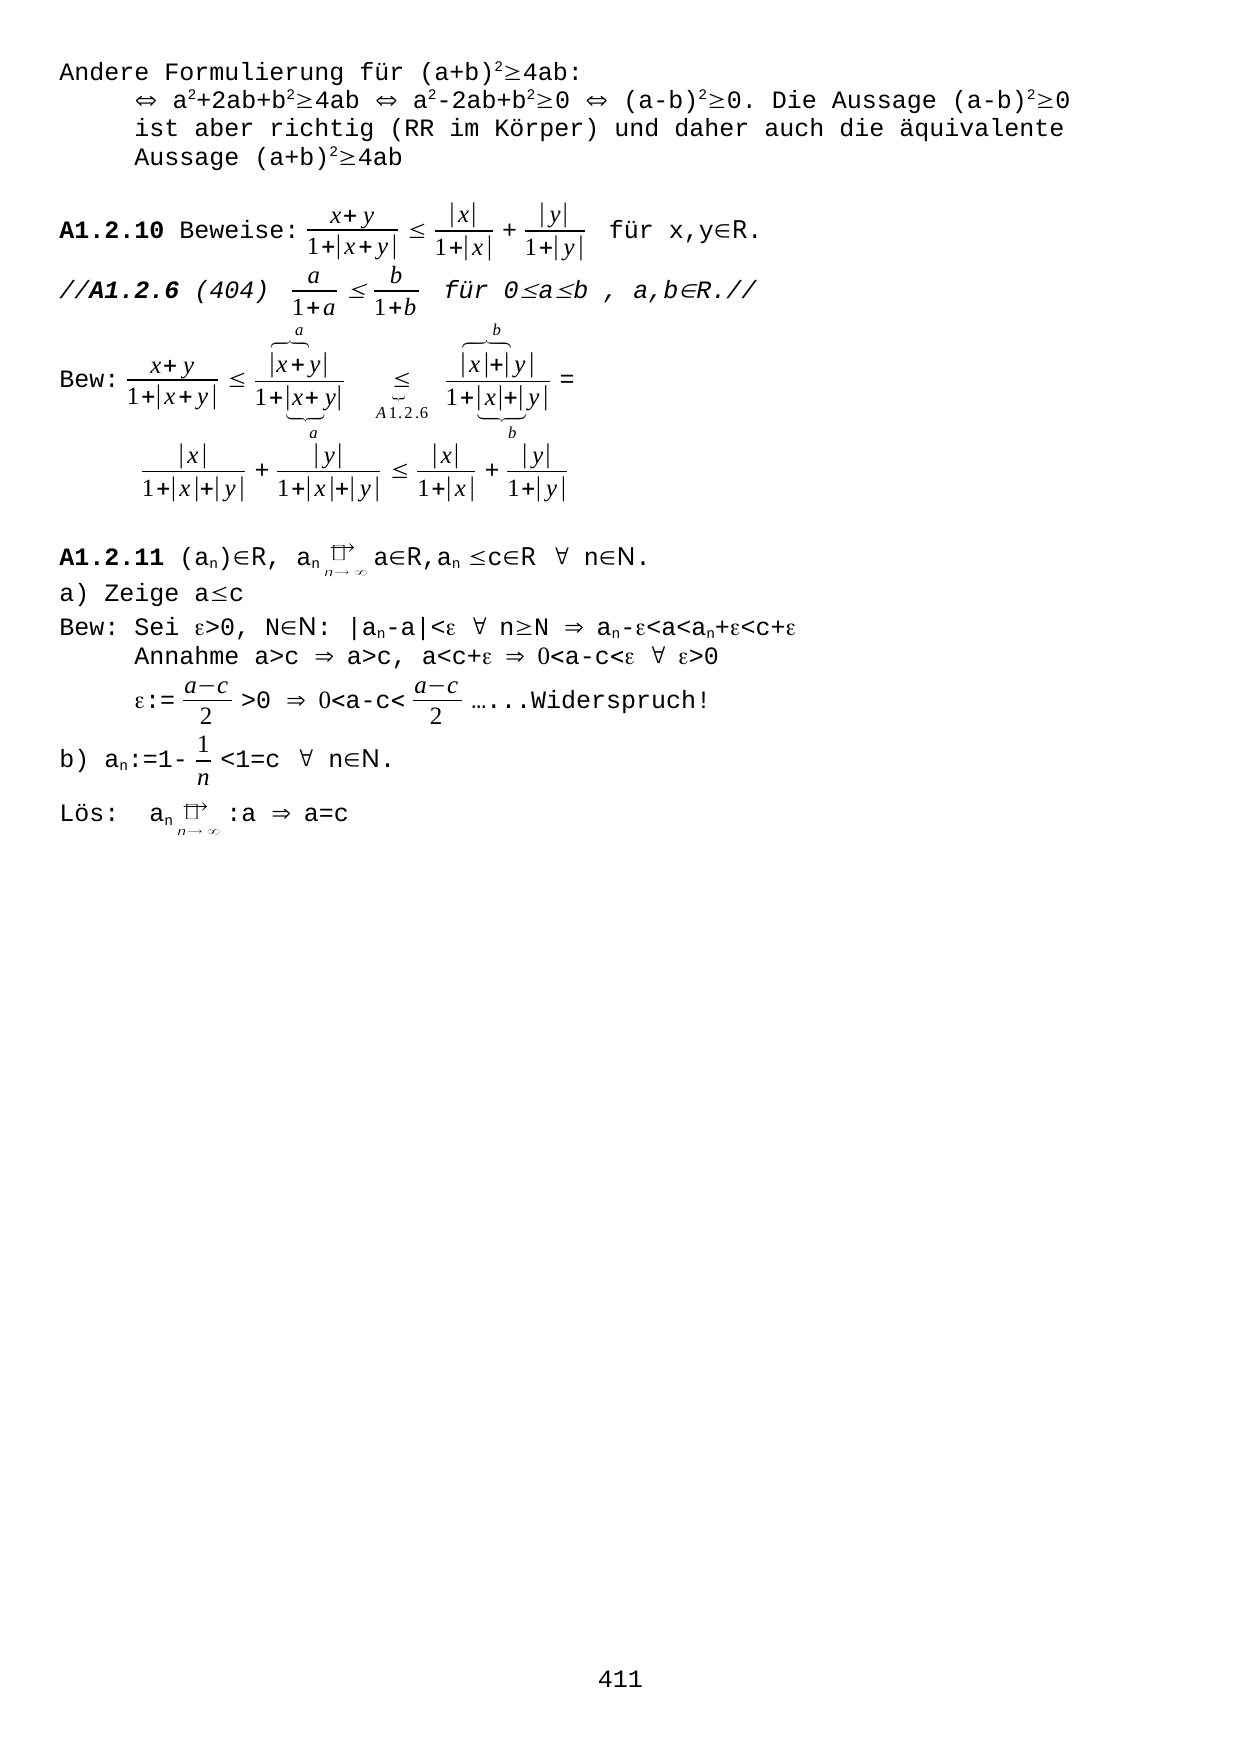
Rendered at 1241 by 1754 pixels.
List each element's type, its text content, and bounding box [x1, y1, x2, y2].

text A1.2.10 Beweise:+ für x,yR. [59, 201, 1181, 262]
text ++ [59, 441, 1181, 503]
subtitle //A1.2.6 (404)  für 0ab , a,bR.// [59, 262, 1181, 321]
text ist aber richtig (RR im Körper) und daher auch die äquivalente [59, 116, 1181, 144]
text A1.2.11 (an)R, anaR,an cR  nN. a) Zeige ac Bew: Sei >0, NN: |an-a|<  nN  an-<a<an+<c+ Annahme a>c  a>c, a<c+  0<a-c<  >0 :=>0  0<a-c<…...Widerspruch! b) an:=1-<1=c  nN. Lös: an:a  a=c [59, 531, 1181, 840]
text Andere Formulierung für (a+b)24ab: [59, 59, 1181, 87]
text Bew: = [59, 321, 1181, 441]
text  a2+2ab+b24ab  a2-2ab+b20  (a-b)20. Die Aussage (a-b)20 [59, 87, 1181, 116]
text Aussage (a+b)24ab [59, 144, 1181, 172]
